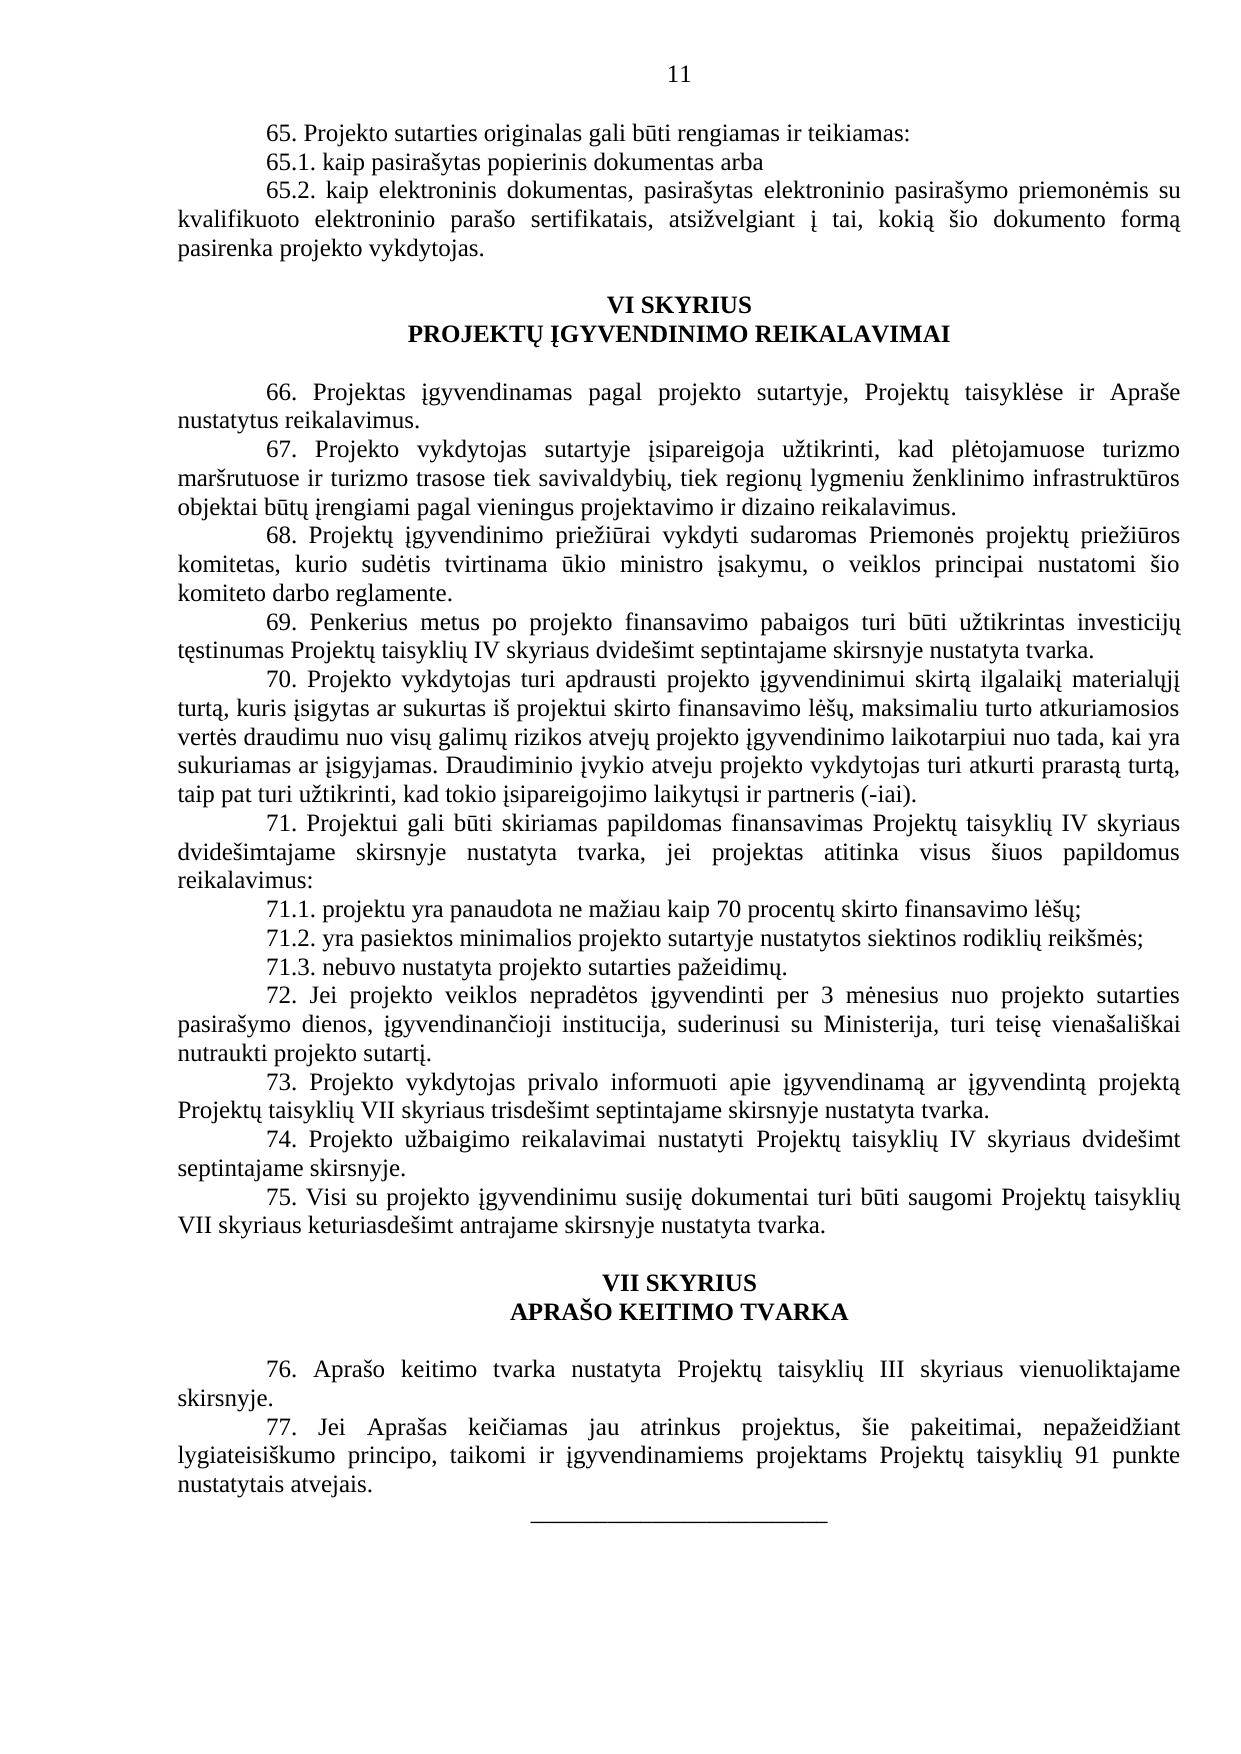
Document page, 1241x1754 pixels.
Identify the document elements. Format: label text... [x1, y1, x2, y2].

text 73. Projekto vykdytojas privalo informuoti apie įgyvendinamą ar įgyvendintą projektą Projektų taisyklių VII skyriaus trisdešimt septintajame skirsnyje nustatyta tvarka. [177, 1067, 1181, 1124]
text 65. Projekto sutarties originalas gali būti rengiamas ir teikiamas: [177, 118, 1181, 147]
text APRAŠO KEITIMO TVARKA [177, 1297, 1181, 1326]
text VII SKYRIUS [177, 1268, 1181, 1297]
text VI SKYRIUS [177, 291, 1181, 319]
text 71.2. yra pasiektos minimalios projekto sutartyje nustatytos siektinos rodiklių reikšmės; [177, 923, 1181, 952]
text 71.1. projektu yra panaudota ne mažiau kaip 70 procentų skirto finansavimo lėšų; [177, 894, 1181, 923]
text 71.3. nebuvo nustatyta projekto sutarties pažeidimų. [177, 952, 1181, 981]
text 74. Projekto užbaigimo reikalavimai nustatyti Projektų taisyklių IV skyriaus dvidešimt septintajame skirsnyje. [177, 1124, 1181, 1182]
text 75. Visi su projekto įgyvendinimu susiję dokumentai turi būti saugomi Projektų taisyklių VII skyriaus keturiasdešimt antrajame skirsnyje nustatyta tvarka. [177, 1182, 1181, 1239]
text 66. Projektas įgyvendinamas pagal projekto sutartyje, Projektų taisyklėse ir Apraše nustatytus reikalavimus. [177, 377, 1181, 434]
text PROJEKTŲ ĮGYVENDINIMO REIKALAVIMAI [177, 319, 1181, 348]
text 70. Projekto vykdytojas turi apdrausti projekto įgyvendinimui skirtą ilgalaikį materialųjį turtą, kuris įsigytas ar sukurtas iš projektui skirto finansavimo lėšų, maksimaliu turto atkuriamosios vertės draudimu nuo visų galimų rizikos atvejų projekto įgyvendinimo laikotarpiui nuo tada, kai yra sukuriamas ar įsigyjamas. Draudiminio įvykio atveju projekto vykdytojas turi atkurti prarastą turtą, taip pat turi užtikrinti, kad tokio įsipareigojimo laikytųsi ir partneris (-iai). [177, 664, 1181, 808]
text 72. Jei projekto veiklos nepradėtos įgyvendinti per 3 mėnesius nuo projekto sutarties pasirašymo dienos, įgyvendinančioji institucija, suderinusi su Ministerija, turi teisę vienašališkai nutraukti projekto sutartį. [177, 981, 1181, 1067]
text 65.1. kaip pasirašytas popierinis dokumentas arba [177, 147, 1181, 176]
text 68. Projektų įgyvendinimo priežiūrai vykdyti sudaromas Priemonės projektų priežiūros komitetas, kurio sudėtis tvirtinama ūkio ministro įsakymu, o veiklos principai nustatomi šio komiteto darbo reglamente. [177, 521, 1181, 607]
text 71. Projektui gali būti skiriamas papildomas finansavimas Projektų taisyklių IV skyriaus dvidešimtajame skirsnyje nustatyta tvarka, jei projektas atitinka visus šiuos papildomus reikalavimus: [177, 808, 1181, 894]
text 65.2. kaip elektroninis dokumentas, pasirašytas elektroninio pasirašymo priemonėmis su kvalifikuoto elektroninio parašo sertifikatais, atsižvelgiant į tai, kokią šio dokumento formą pasirenka projekto vykdytojas. [177, 176, 1181, 262]
text 69. Penkerius metus po projekto finansavimo pabaigos turi būti užtikrintas investicijų tęstinumas Projektų taisyklių IV skyriaus dvidešimt septintajame skirsnyje nustatyta tvarka. [177, 607, 1181, 664]
text 77. Jei Aprašas keičiamas jau atrinkus projektus, šie pakeitimai, nepažeidžiant lygiateisiškumo principo, taikomi ir įgyvendinamiems projektams Projektų taisyklių 91 punkte nustatytais atvejais. [177, 1412, 1181, 1498]
text ___________________________ [177, 1498, 1181, 1526]
text 76. Aprašo keitimo tvarka nustatyta Projektų taisyklių III skyriaus vienuoliktajame skirsnyje. [177, 1354, 1181, 1412]
text 67. Projekto vykdytojas sutartyje įsipareigoja užtikrinti, kad plėtojamuose turizmo maršrutuose ir turizmo trasose tiek savivaldybių, tiek regionų lygmeniu ženklinimo infrastruktūros objektai būtų įrengiami pagal vieningus projektavimo ir dizaino reikalavimus. [177, 434, 1181, 521]
